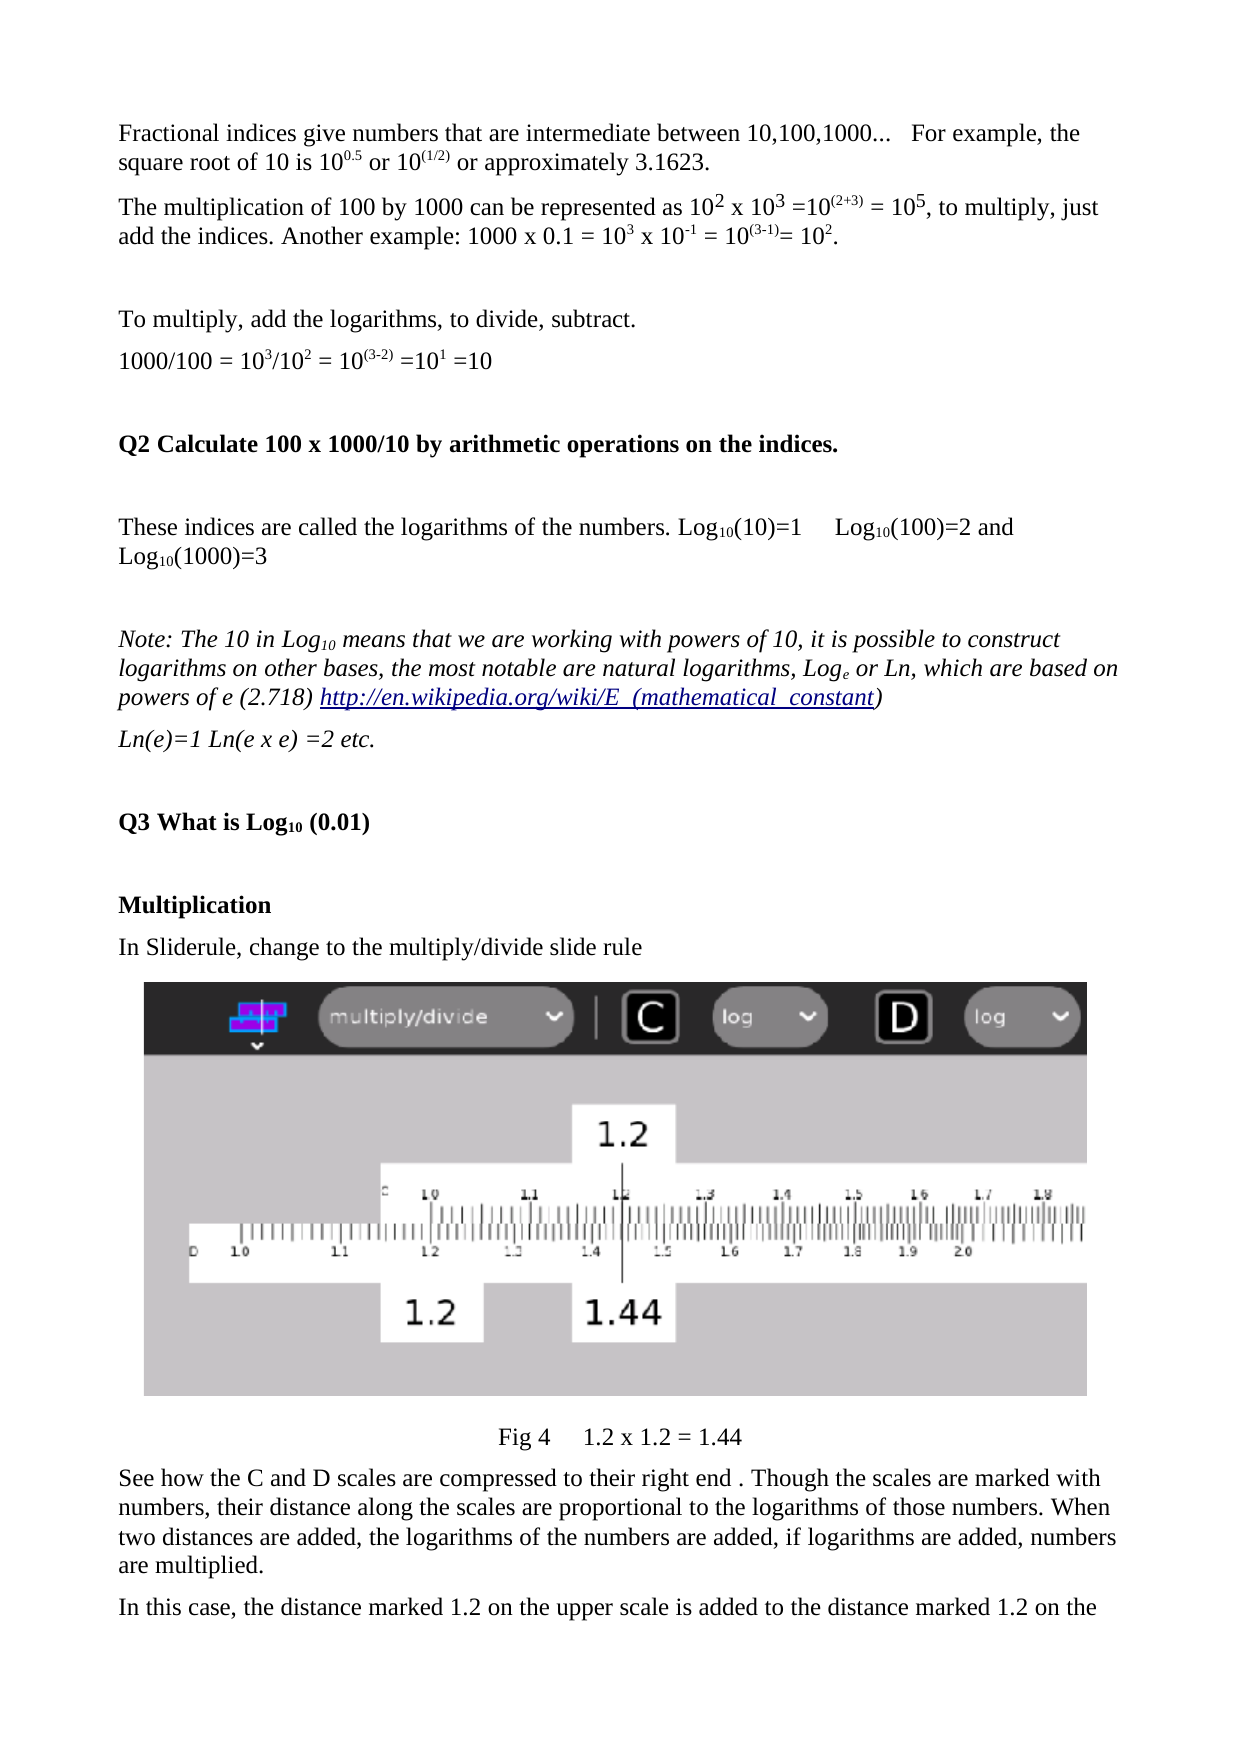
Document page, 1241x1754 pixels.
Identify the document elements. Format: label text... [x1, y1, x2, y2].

text The multiplication of 100 by 1000 can be represented as 102 x 103 =10(2+3) = 105, to multiply, just add the indices. Another example: 1000 x 0.1 = 103 x 10-1 = 10(3-1)= 102. [118, 189, 1122, 250]
text Q2 Calculate 100 x 1000/10 by arithmetic operations on the indices. [118, 429, 1122, 458]
text Ln(e)=1 Ln(e x e) =2 etc. [118, 724, 1122, 753]
text 1000/100 = 103/102 = 10(3-2) =101 =10 [118, 346, 1122, 375]
text Note: The 10 in Log10 means that we are working with powers of 10, it is possible to construct logarithms on other bases, the most notable are natural logarithms, Loge or Ln, which are based on powers of e (2.718) http://en.wikipedia.org/wiki/E_(mathematical_constant) [118, 624, 1122, 711]
text Multiplication [118, 890, 1122, 919]
text In Sliderule, change to the multiply/divide slide rule [118, 932, 1122, 961]
text Q3 What is Log10 (0.01) [118, 807, 1122, 836]
text See how the C and D scales are compressed to their right end . Though the scales are marked with numbers, their distance along the scales are proportional to the logarithms of those numbers. When two distances are added, the logarithms of the numbers are added, if logarithms are added, numbers are multiplied. [118, 1463, 1122, 1579]
text Fig 4 1.2 x 1.2 = 1.44 [118, 1422, 1122, 1451]
text To multiply, add the logarithms, to divide, subtract. [118, 304, 1122, 333]
text Fractional indices give numbers that are intermediate between 10,100,1000... For example, the square root of 10 is 100.5 or 10(1/2) or approximately 3.1623. [118, 118, 1122, 176]
text In this case, the distance marked 1.2 on the upper scale is added to the distance marked 1.2 on the [118, 1592, 1122, 1621]
text These indices are called the logarithms of the numbers. Log10(10)=1 Log10(100)=2 and Log10(1000)=3 [118, 512, 1122, 570]
